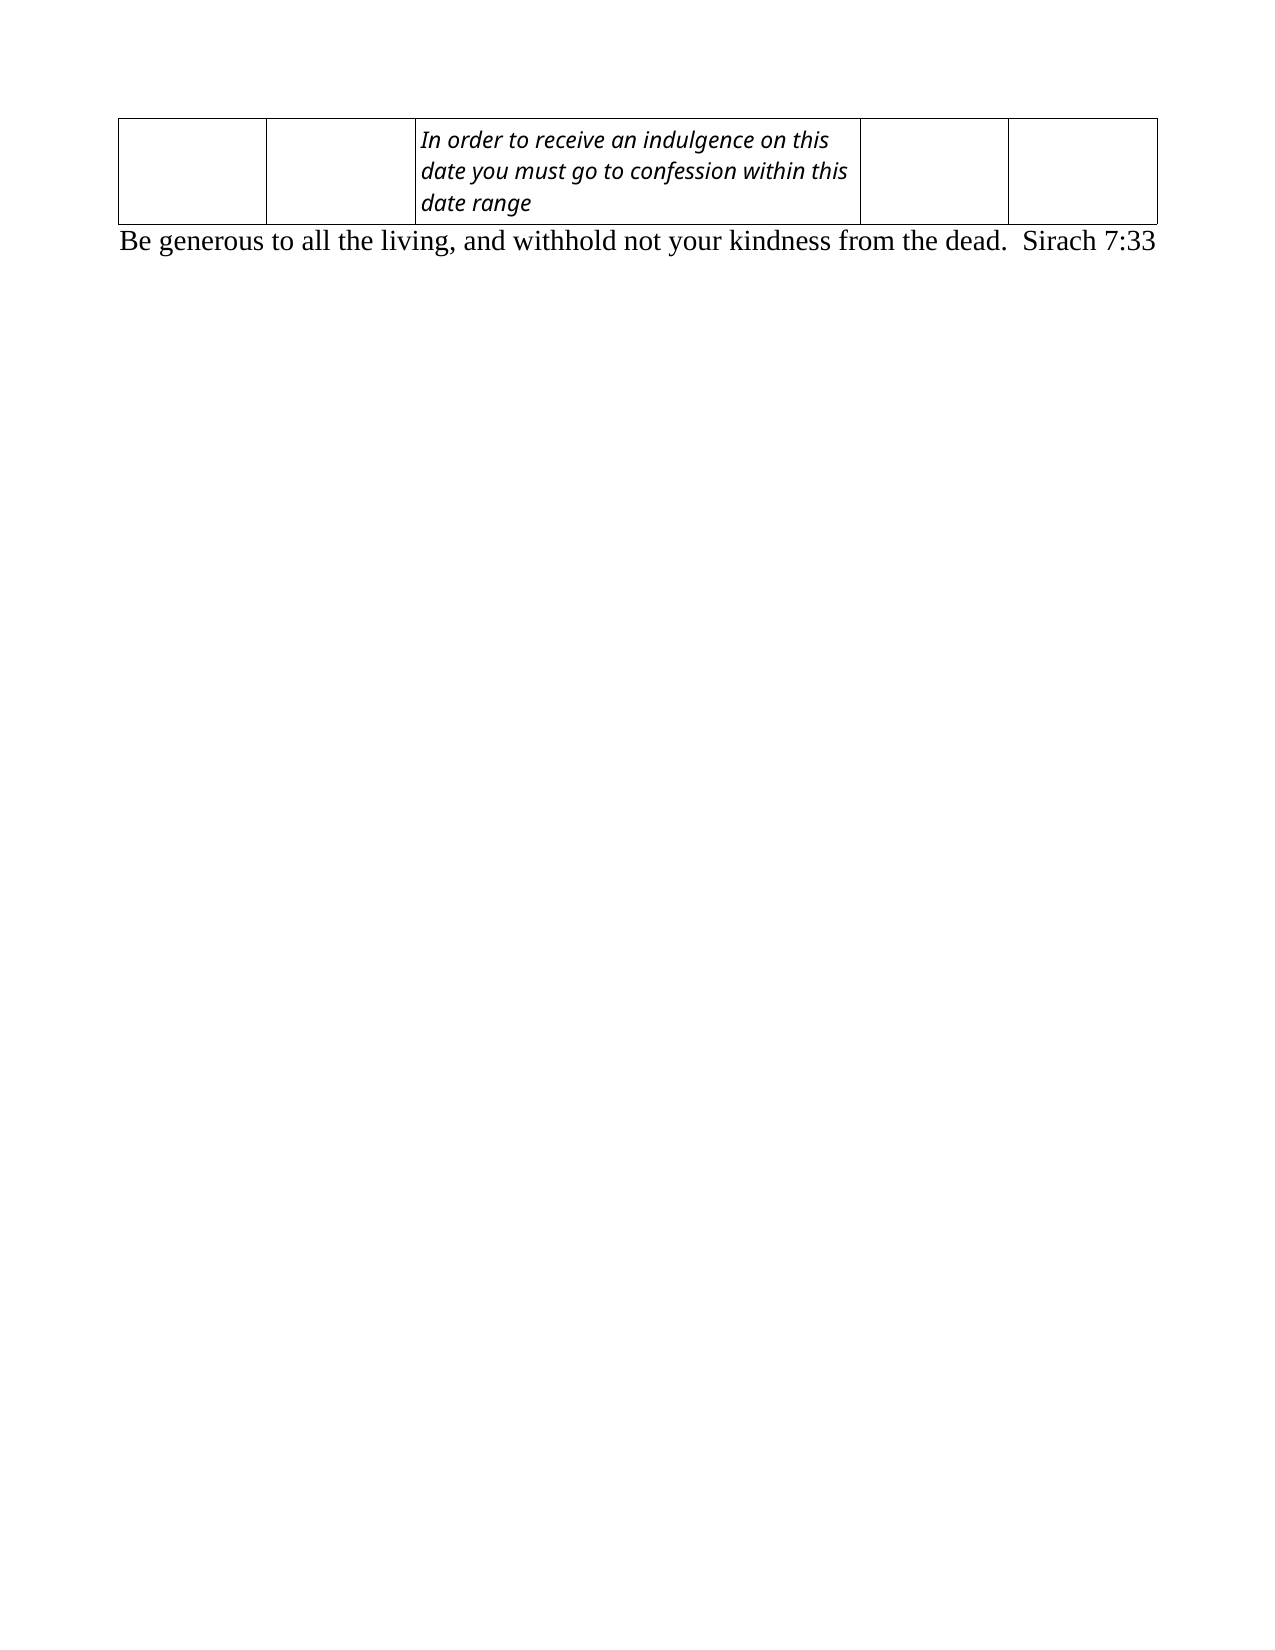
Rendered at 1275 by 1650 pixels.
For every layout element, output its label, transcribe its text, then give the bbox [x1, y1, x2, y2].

table_cell [861, 119, 1008, 223]
table_cell [267, 119, 415, 223]
text Be generous to all the living, and withhold not your kindness from the dead. Sirach 7:33 [118, 225, 1157, 257]
table_cell In order to receive an indulgence on this date you must go to confession within this date range [416, 119, 860, 223]
table_cell [119, 119, 266, 223]
table_cell [1009, 119, 1157, 223]
